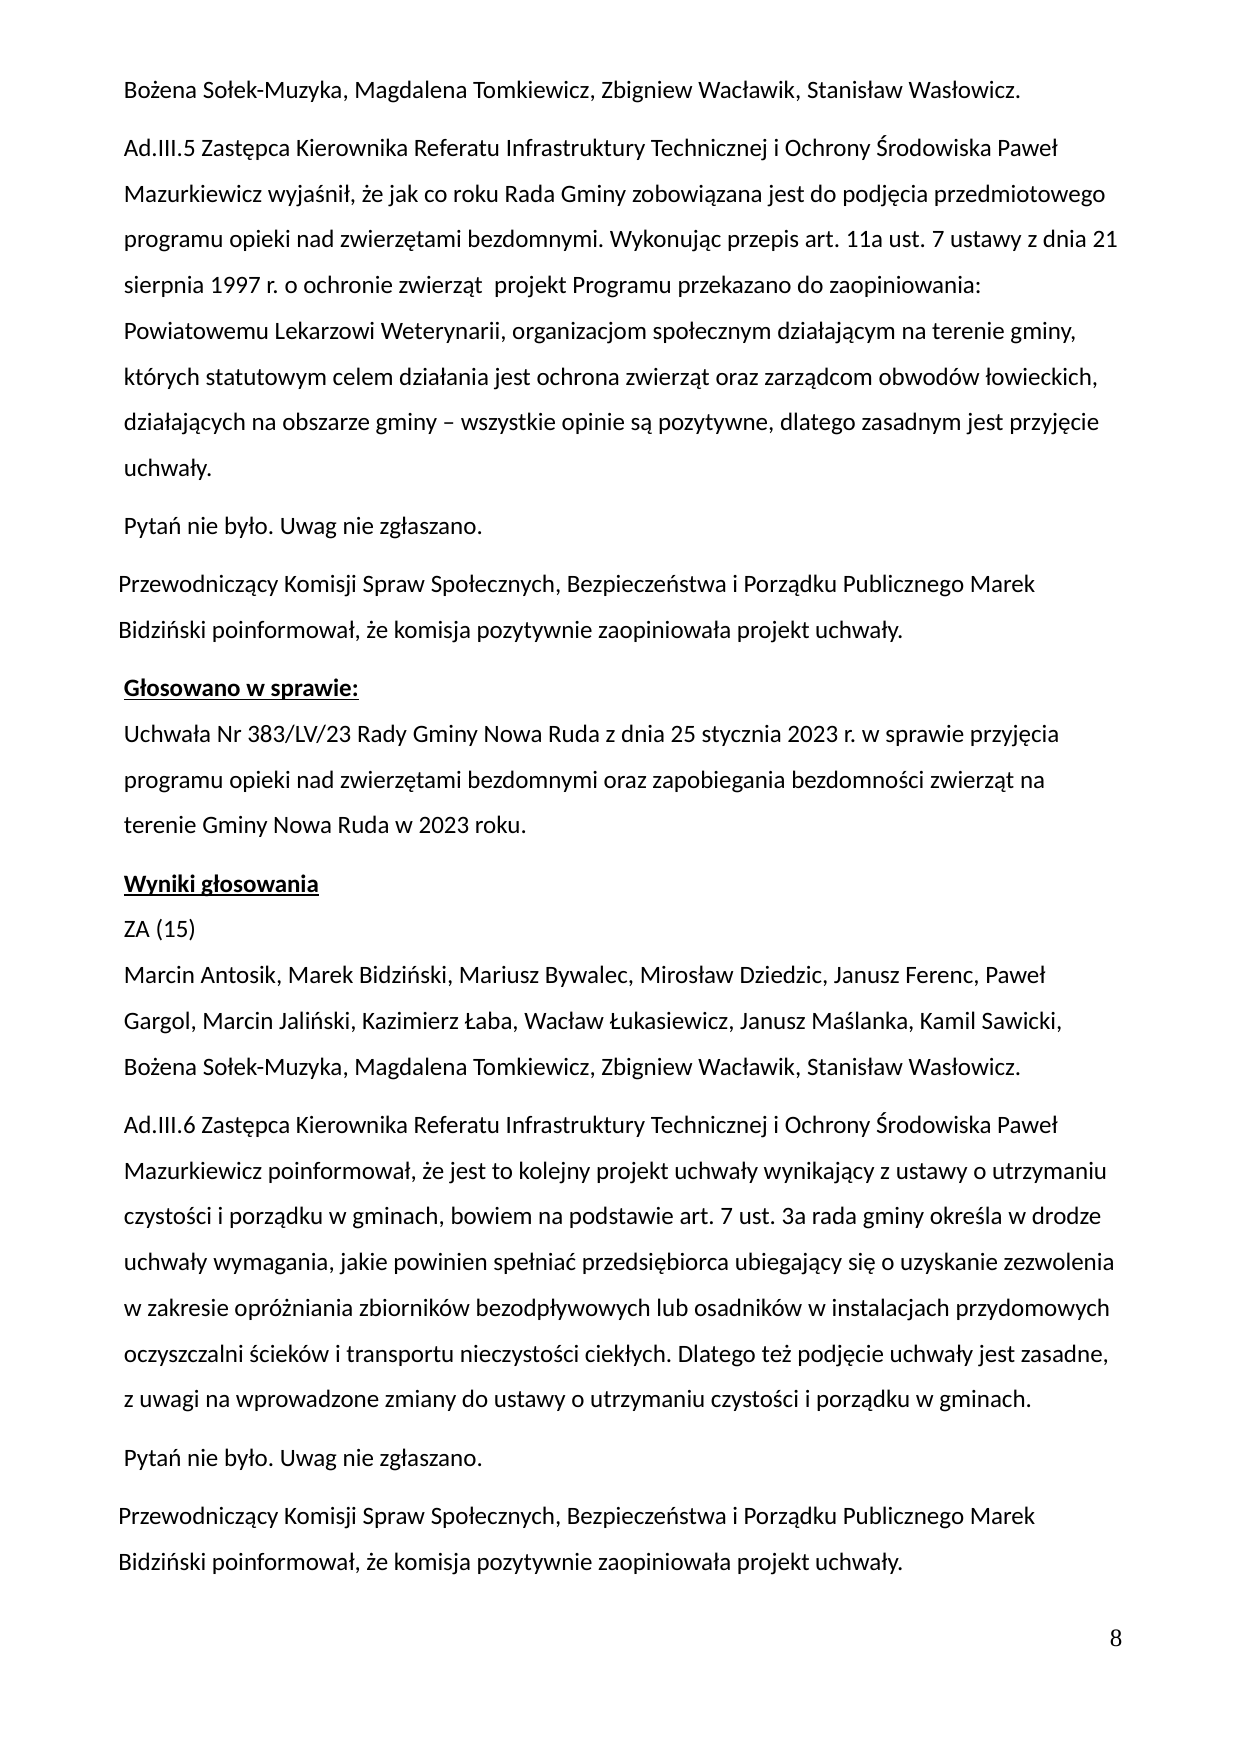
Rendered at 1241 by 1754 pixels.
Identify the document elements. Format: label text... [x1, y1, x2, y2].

list Ad.III.6 Zastępca Kierownika Referatu Infrastruktury Technicznej i Ochrony Środowiska Paweł Mazurkiewicz poinformował, że jest to kolejny projekt uchwały wynikający z ustawy o utrzymaniu czystości i porządku w gminach, bowiem na podstawie art. 7 ust. 3a rada gminy określa w drodze uchwały wymagania, jakie powinien spełniać przedsiębiorca ubiegający się o uzyskanie zezwolenia w zakresie opróżniania zbiorników bezodpływowych lub osadników w instalacjach przydomowych oczyszczalni ścieków i transportu nieczystości ciekłych. Dlatego też podjęcie uchwały jest zasadne, z uwagi na wprowadzone zmiany do ustawy o utrzymaniu czystości i porządku w gminach. [124, 1109, 1122, 1414]
list Bożena Sołek-Muzyka, Magdalena Tomkiewicz, Zbigniew Wacławik, Stanisław Wasłowicz. [124, 74, 1122, 104]
list Pytań nie było. Uwag nie zgłaszano. [124, 1442, 1122, 1472]
text Przewodniczący Komisji Spraw Społecznych, Bezpieczeństwa i Porządku Publicznego Marek Bidziński poinformował, że komisja pozytywnie zaopiniowała projekt uchwały. [118, 1500, 1122, 1576]
list Pytań nie było. Uwag nie zgłaszano. [124, 510, 1122, 541]
list Ad.III.5 Zastępca Kierownika Referatu Infrastruktury Technicznej i Ochrony Środowiska Paweł Mazurkiewicz wyjaśnił, że jak co roku Rada Gminy zobowiązana jest do podjęcia przedmiotowego programu opieki nad zwierzętami bezdomnymi. Wykonując przepis art. 11a ust. 7 ustawy z dnia 21 sierpnia 1997 r. o ochronie zwierząt projekt Programu przekazano do zaopiniowania: Powiatowemu Lekarzowi Weterynarii, organizacjom społecznym działającym na terenie gminy, których statutowym celem działania jest ochrona zwierząt oraz zarządcom obwodów łowieckich, działających na obszarze gminy – wszystkie opinie są pozytywne, dlatego zasadnym jest przyjęcie uchwały. [124, 132, 1122, 483]
text Przewodniczący Komisji Spraw Społecznych, Bezpieczeństwa i Porządku Publicznego Marek Bidziński poinformował, że komisja pozytywnie zaopiniowała projekt uchwały. [118, 568, 1122, 645]
list Wyniki głosowania ZA (15) Marcin Antosik, Marek Bidziński, Mariusz Bywalec, Mirosław Dziedzic, Janusz Ferenc, Paweł Gargol, Marcin Jaliński, Kazimierz Łaba, Wacław Łukasiewicz, Janusz Maślanka, Kamil Sawicki, Bożena Sołek-Muzyka, Magdalena Tomkiewicz, Zbigniew Wacławik, Stanisław Wasłowicz. [124, 868, 1122, 1081]
list Głosowano w sprawie: Uchwała Nr 383/LV/23 Rady Gminy Nowa Ruda z dnia 25 stycznia 2023 r. w sprawie przyjęcia programu opieki nad zwierzętami bezdomnymi oraz zapobiegania bezdomności zwierząt na terenie Gminy Nowa Ruda w 2023 roku. [124, 672, 1122, 840]
